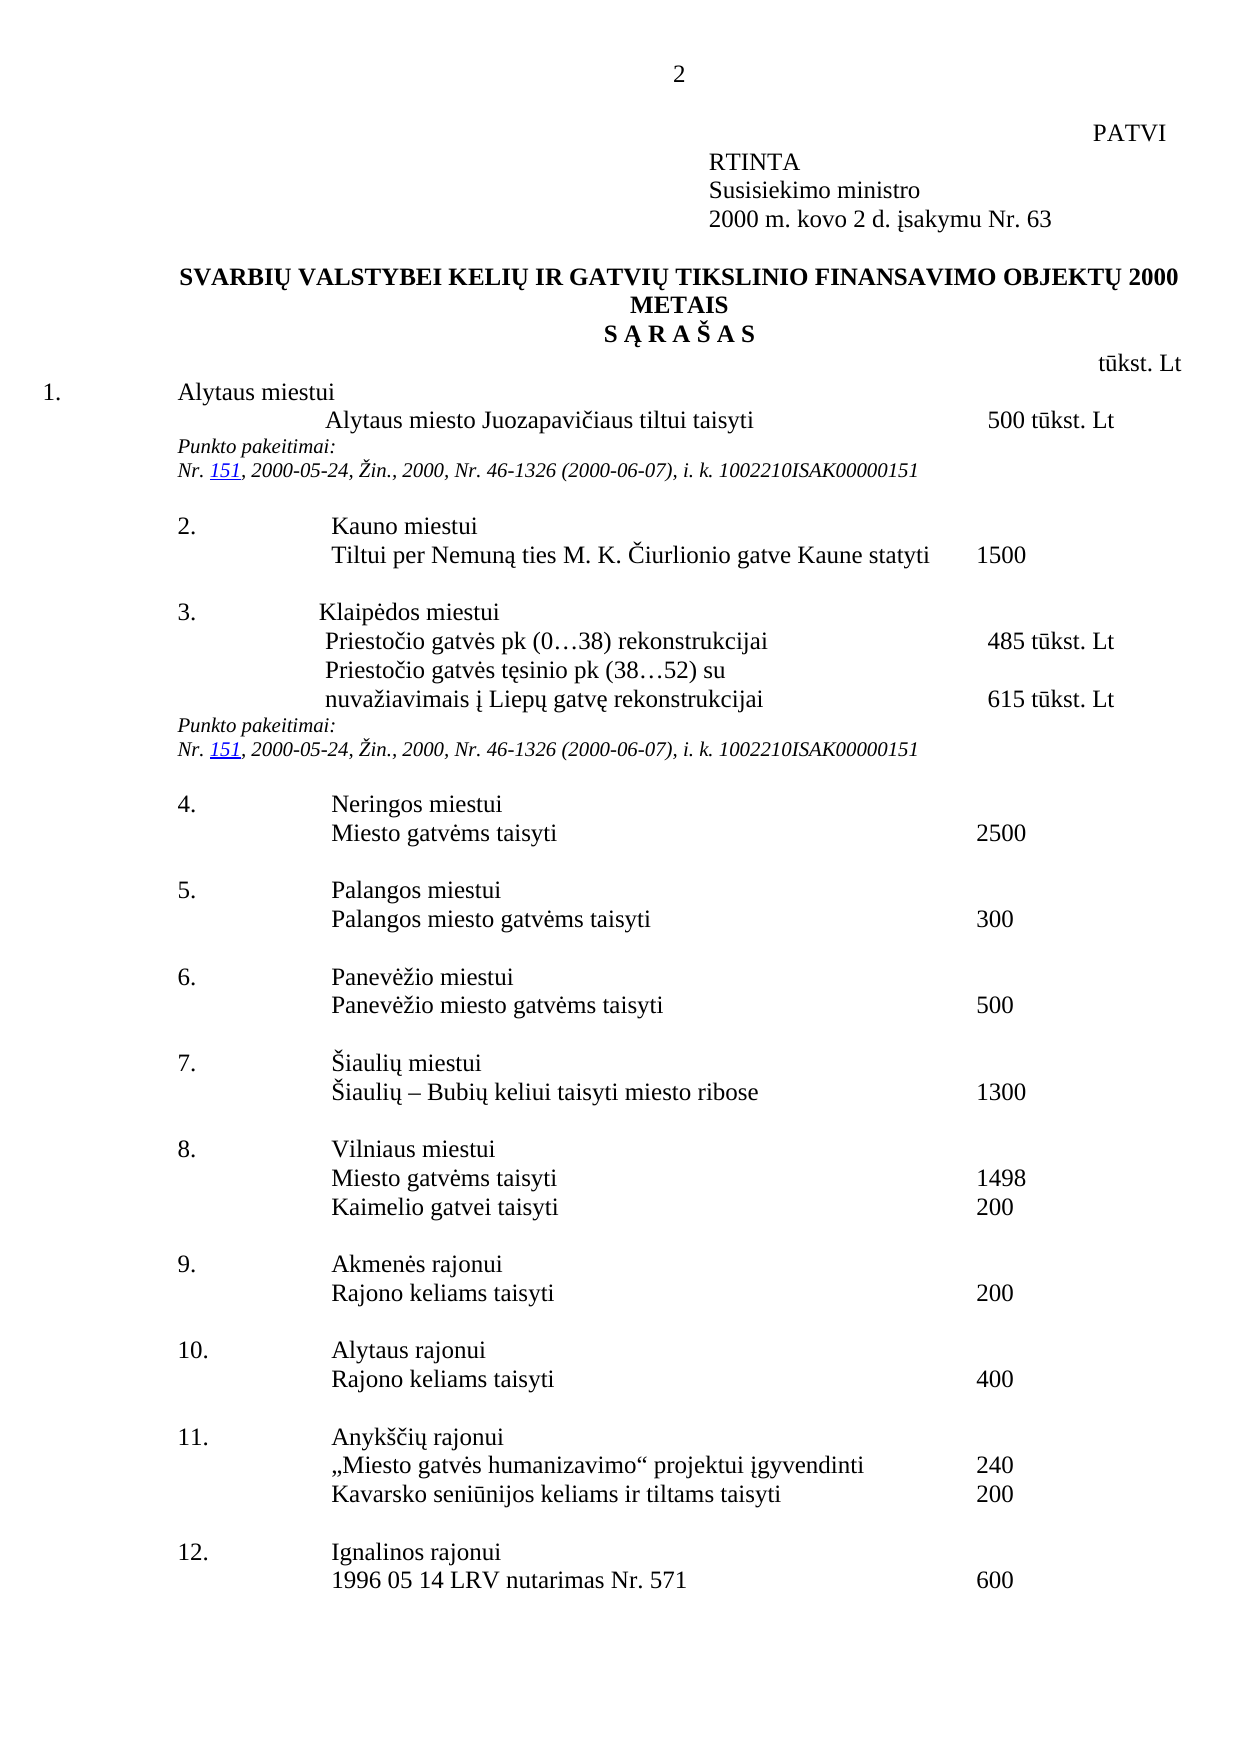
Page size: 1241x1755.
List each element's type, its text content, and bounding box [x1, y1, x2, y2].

text Kaimelio gatvei taisyti 200 [177, 1192, 1181, 1221]
text PATVIRTINTA [709, 118, 1181, 176]
text Nr. 151, 2000-05-24, Žin., 2000, Nr. 46-1326 (2000-06-07), i. k. 1002210ISAK00000151 [177, 458, 1181, 482]
text Priestočio gatvės tęsinio pk (38…52) su [177, 655, 1181, 684]
text 9. Akmenės rajonui [177, 1249, 1181, 1278]
text Šiaulių – Bubių keliui taisyti miesto ribose 1300 [177, 1077, 1181, 1106]
text Miesto gatvėms taisyti 2500 [177, 818, 1181, 847]
text 4. Neringos miestui [177, 789, 1181, 818]
text Punkto pakeitimai: [177, 434, 1181, 458]
list Alytaus miestui [42, 377, 1181, 406]
text Kavarsko seniūnijos keliams ir tiltams taisyti 200 [177, 1479, 1181, 1508]
text Priestočio gatvės pk (0…38) rekonstrukcijai 485 tūkst. Lt [177, 626, 1181, 655]
text 5. Palangos miestui [177, 876, 1181, 904]
text S Ą R A Š A S [177, 319, 1181, 348]
text Nr. 151, 2000-05-24, Žin., 2000, Nr. 46-1326 (2000-06-07), i. k. 1002210ISAK00000151 [177, 737, 1181, 761]
text Susisiekimo ministro [177, 176, 1181, 204]
text 7. Šiaulių miestui [177, 1048, 1181, 1077]
text 3. Klaipėdos miestui [177, 597, 1181, 626]
text 6. Panevėžio miestui [177, 962, 1181, 991]
text 12. Ignalinos rajonui [177, 1537, 1181, 1566]
text nuvažiavimais į Liepų gatvę rekonstrukcijai 615 tūkst. Lt [177, 684, 1181, 712]
text 2. Kauno miestui [177, 511, 1181, 540]
text Rajono keliams taisyti 400 [177, 1364, 1181, 1393]
text tūkst. Lt [177, 348, 1181, 377]
text Svarbių valstybei kelių ir gatvių tikslinio finansavimo objektų 2000 metais [177, 262, 1181, 319]
text Tiltui per Nemuną ties M. K. Čiurlionio gatve Kaune statyti 1500 [177, 540, 1181, 569]
text Rajono keliams taisyti 200 [177, 1278, 1181, 1307]
text „Miesto gatvės humanizavimo“ projektui įgyvendinti 240 [177, 1451, 1181, 1479]
text Miesto gatvėms taisyti 1498 [177, 1163, 1181, 1192]
text 10. Alytaus rajonui [177, 1336, 1181, 1364]
text 11. Anykščių rajonui [177, 1422, 1181, 1451]
text Punkto pakeitimai: [177, 712, 1181, 737]
text Panevėžio miesto gatvėms taisyti 500 [177, 991, 1181, 1019]
text 2000 m. kovo 2 d. įsakymu Nr. 63 [177, 204, 1181, 233]
text 8. Vilniaus miestui [177, 1134, 1181, 1163]
text Alytaus miesto Juozapavičiaus tiltui taisyti 500 tūkst. Lt [177, 406, 1181, 434]
text 1996 05 14 LRV nutarimas Nr. 571 600 [177, 1566, 1181, 1594]
text Palangos miesto gatvėms taisyti 300 [177, 904, 1181, 933]
